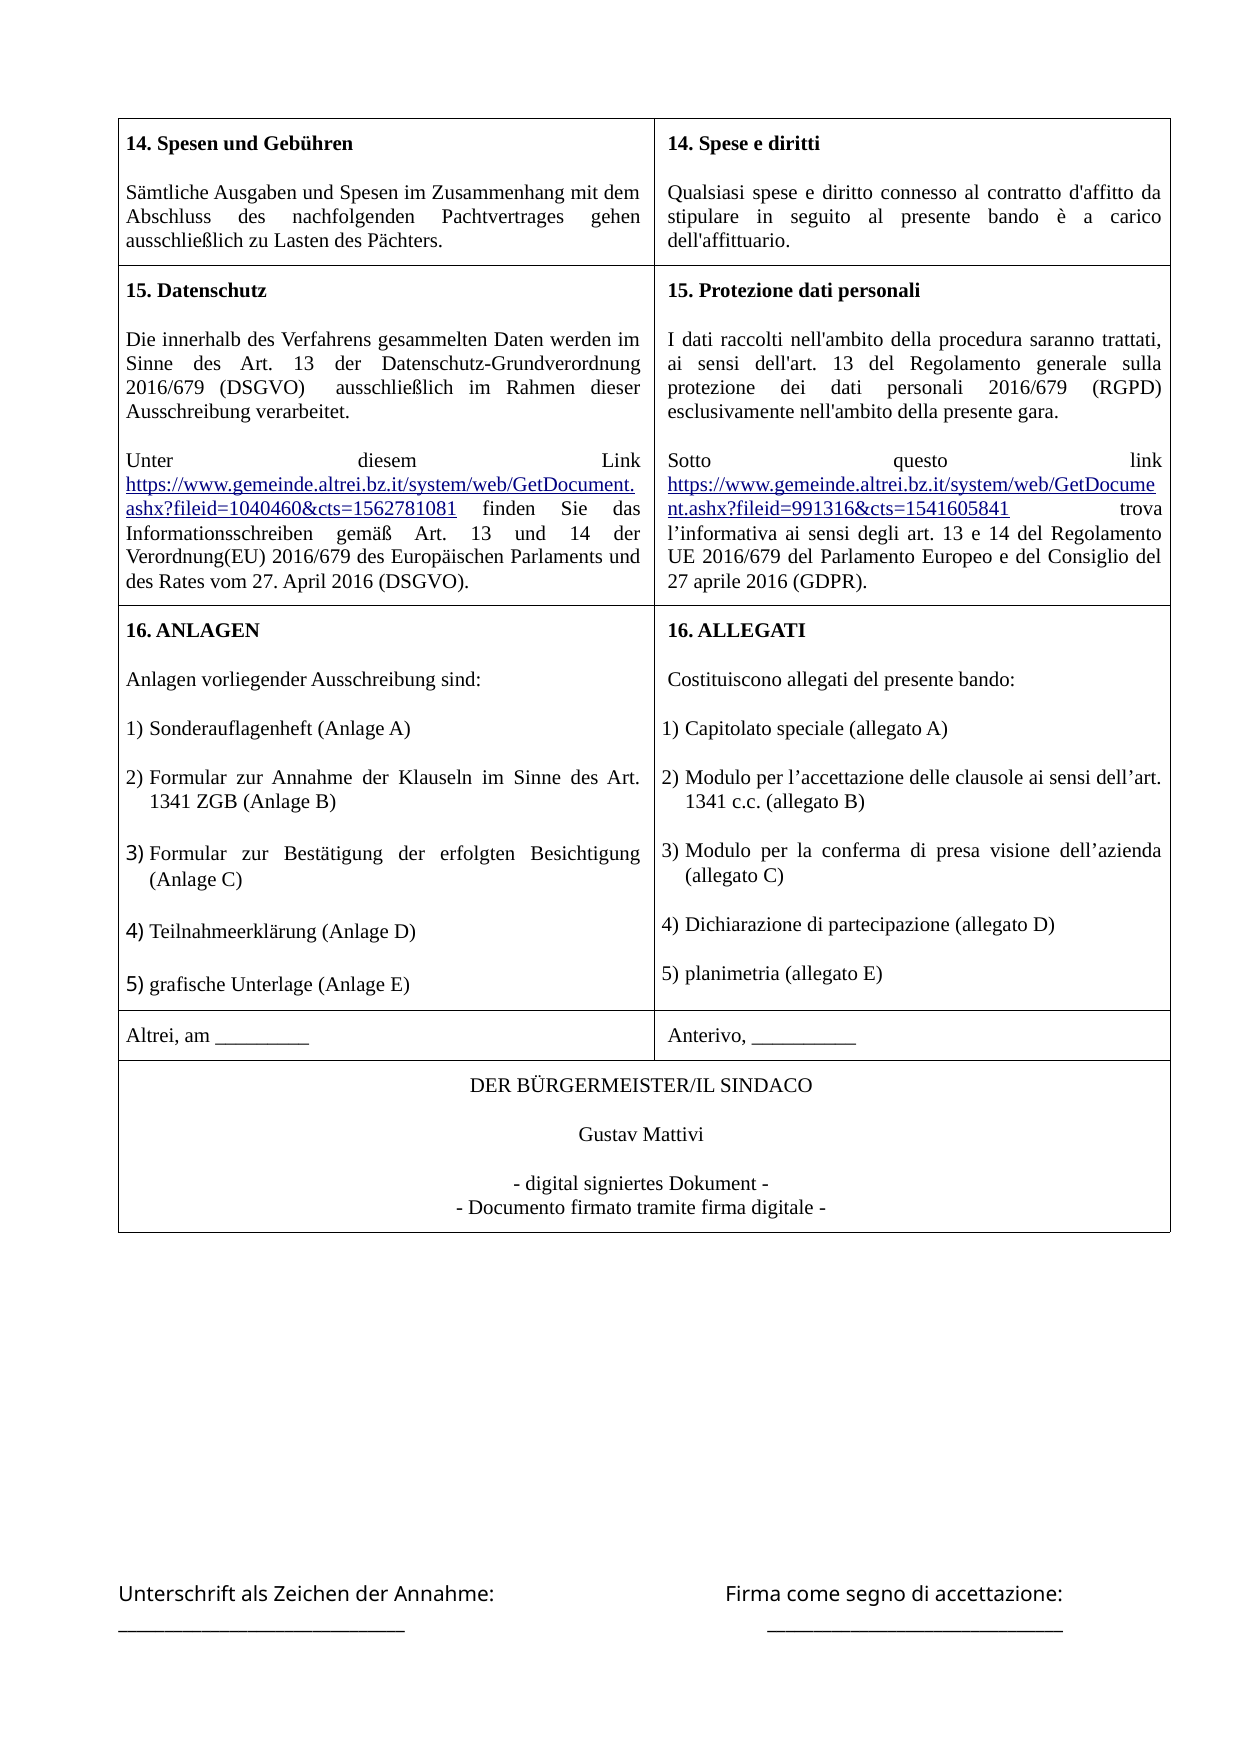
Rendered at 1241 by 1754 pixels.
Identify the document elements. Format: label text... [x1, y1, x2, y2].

table_cell 15. Protezione dati personali I dati raccolti nell'ambito della procedura saranno trattati, ai sensi dell'art. 13 del Regolamento generale sulla protezione dei dati personali 2016/679 (RGPD) esclusivamente nell'ambito della presente gara. Sotto questo link https://www.gemeinde.altrei.bz.it/system/web/GetDocument.ashx?fileid=991316&cts=1541605841 trova l’informativa ai sensi degli art. 13 e 14 del Regolamento UE 2016/679 del Parlamento Europeo e del Consiglio del 27 aprile 2016 (GDPR). [655, 266, 1170, 605]
table_cell 14. Spese e diritti Qualsiasi spese e diritto connesso al contratto d'affitto da stipulare in seguito al presente bando è a carico dell'affittuario. [655, 119, 1170, 265]
table_cell DER BÜRGERMEISTER/IL SINDACO Gustav Mattivi - digital signiertes Dokument - - Documento firmato tramite firma digitale - [119, 1061, 1170, 1231]
table_cell 14. Spesen und Gebühren Sämtliche Ausgaben und Spesen im Zusammenhang mit dem Abschluss des nachfolgenden Pachtvertrages gehen ausschließlich zu Lasten des Pächters. [119, 119, 654, 265]
table_cell Anterivo, __________ [655, 1011, 1170, 1060]
table_cell 15. Datenschutz Die innerhalb des Verfahrens gesammelten Daten werden im Sinne des Art. 13 der Datenschutz-Grundverordnung 2016/679 (DSGVO) ausschließlich im Rahmen dieser Ausschreibung verarbeitet. Unter diesem Link https://www.gemeinde.altrei.bz.it/system/web/GetDocument.ashx?fileid=1040460&cts=1562781081 finden Sie das Informationsschreiben gemäß Art. 13 und 14 der Verordnung(EU) 2016/679 des Europäischen Parlaments und des Rates vom 27. April 2016 (DSGVO). [119, 266, 654, 605]
table_cell 16. ALLEGATI Costituiscono allegati del presente bando: Capitolato speciale (allegato A) Modulo per l’accettazione delle clausole ai sensi dell’art. 1341 c.c. (allegato B) Modulo per la conferma di presa visione dell’azienda (allegato C) Dichiarazione di partecipazione (allegato D) planimetria (allegato E) [655, 606, 1170, 1010]
table_cell Altrei, am _________ [119, 1011, 654, 1060]
table_cell 16. ANLAGEN Anlagen vorliegender Ausschreibung sind: Sonderauflagenheft (Anlage A) Formular zur Annahme der Klauseln im Sinne des Art. 1341 ZGB (Anlage B) Formular zur Bestätigung der erfolgten Besichtigung (Anlage C) Teilnahmeerklärung (Anlage D) grafische Unterlage (Anlage E) [119, 606, 654, 1010]
